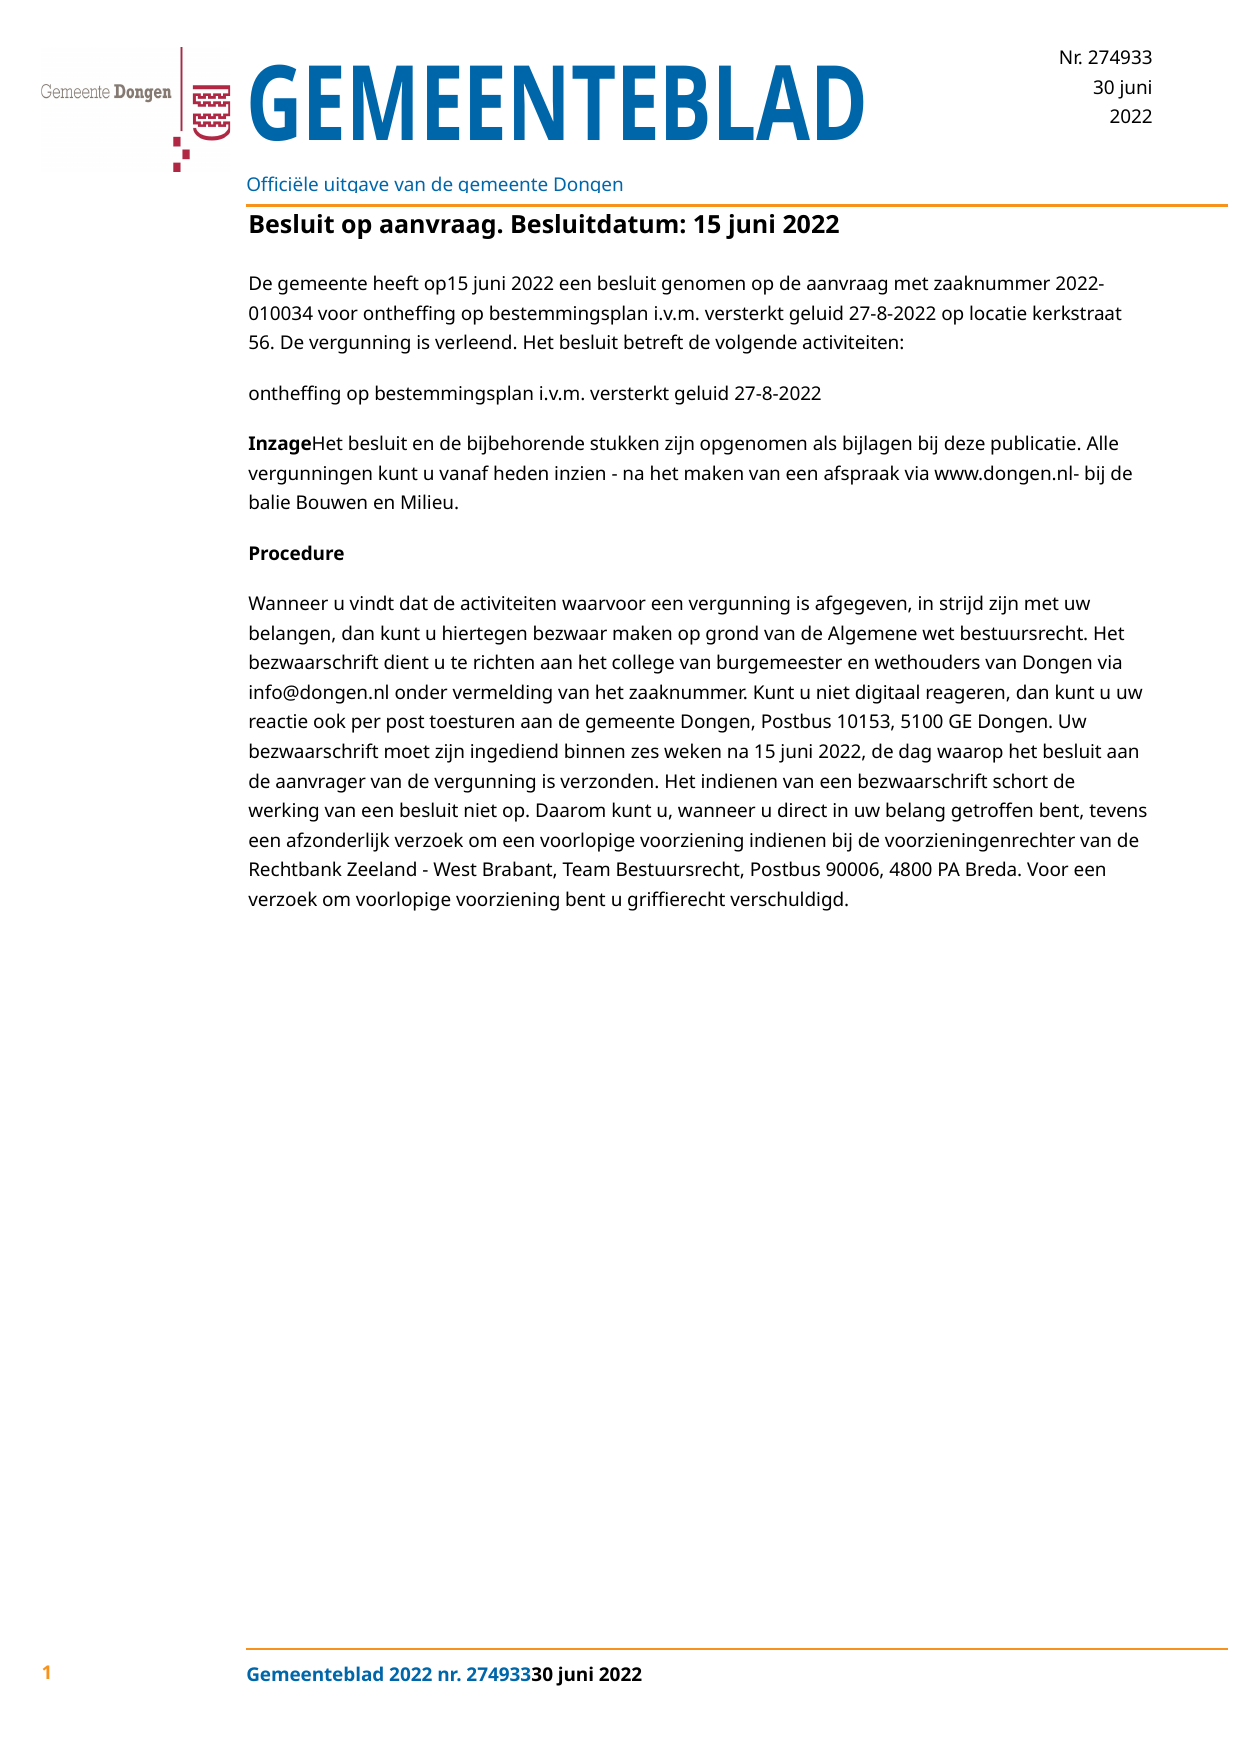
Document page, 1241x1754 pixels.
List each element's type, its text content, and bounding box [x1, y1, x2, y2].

text Wanneer u vindt dat de activiteiten waarvoor een vergunning is afgegeven, in strijd zijn met uw belangen, dan kunt u hiertegen bezwaar maken op grond van de Algemene wet bestuursrecht. Het bezwaarschrift dient u te richten aan het college van burgemeester en wethouders van Dongen via info@dongen.nl onder vermelding van het zaaknummer. Kunt u niet digitaal reageren, dan kunt u uw reactie ook per post toesturen aan de gemeente Dongen, Postbus 10153, 5100 GE Dongen. Uw bezwaarschrift moet zijn ingediend binnen zes weken na 15 juni 2022, de dag waarop het besluit aan de aanvrager van de vergunning is verzonden. Het indienen van een bezwaarschrift schort de werking van een besluit niet op. Daarom kunt u, wanneer u direct in uw belang getroffen bent, tevens een afzonderlijk verzoek om een voorlopige voorziening indienen bij de voorzieningenrechter van de Rechtbank Zeeland - West Brabant, Team Bestuursrecht, Postbus 90006, 4800 PA Breda. Voor een verzoek om voorlopige voorziening bent u griffierecht verschuldigd. [248, 590, 1152, 912]
text De gemeente heeft op15 juni 2022 een besluit genomen op de aanvraag met zaaknummer 2022-010034 voor ontheffing op bestemmingsplan i.v.m. versterkt geluid 27-8-2022 op locatie kerkstraat 56. De vergunning is verleend. Het besluit betreft de volgende activiteiten: [248, 270, 1152, 355]
text Besluit op aanvraag. Besluitdatum: 15 juni 2022 [248, 207, 1152, 241]
picture [41, 47, 231, 172]
text Procedure [248, 540, 1152, 566]
text ontheffing op bestemmingsplan i.v.m. versterkt geluid 27-8-2022 [248, 380, 1152, 406]
text InzageHet besluit en de bijbehorende stukken zijn opgenomen als bijlagen bij deze publicatie. Alle vergunningen kunt u vanaf heden inzien - na het maken van een afspraak via www.dongen.nl- bij de balie Bouwen en Milieu. [248, 430, 1152, 515]
